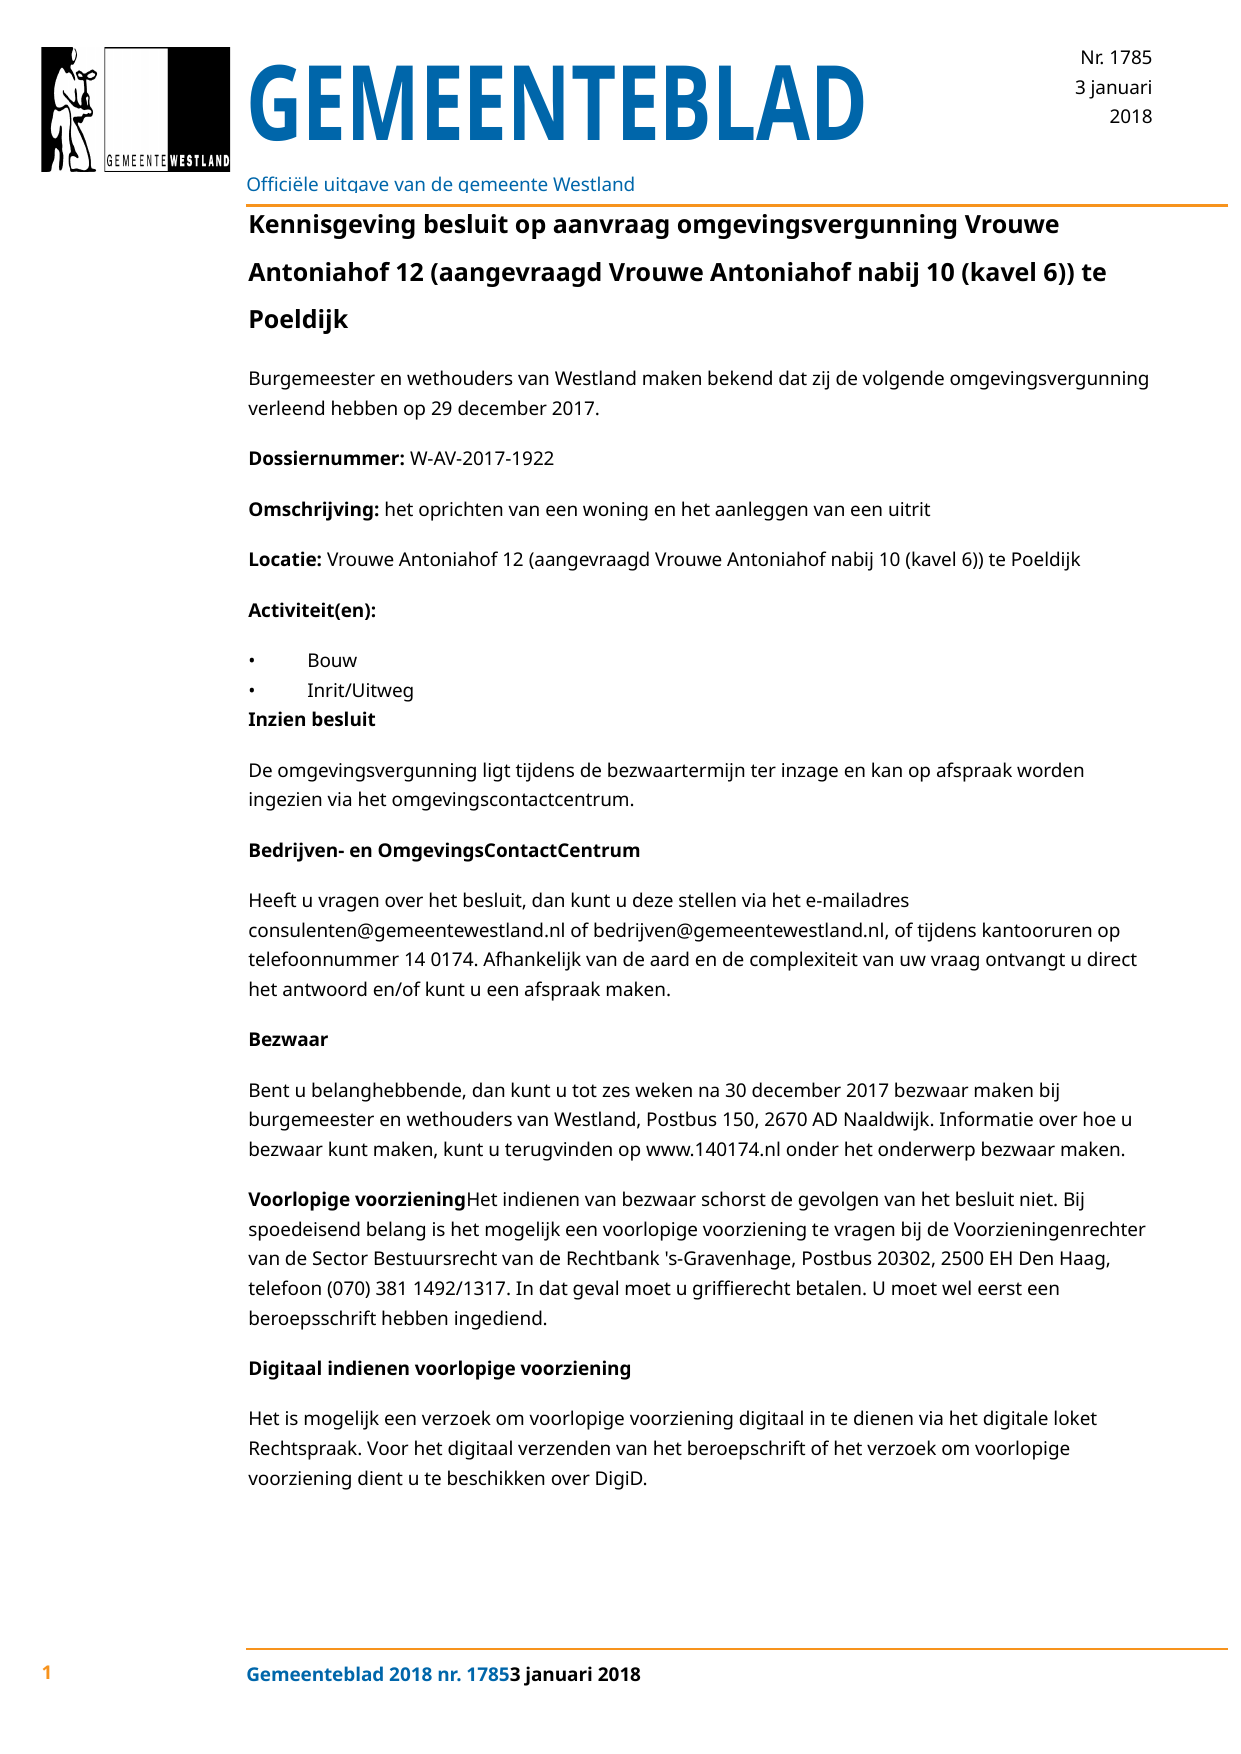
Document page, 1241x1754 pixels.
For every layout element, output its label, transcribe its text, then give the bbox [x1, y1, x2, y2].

text De omgevingsvergunning ligt tijdens de bezwaartermijn ter inzage en kan op afspraak worden ingezien via het omgevingscontactcentrum. [248, 757, 1152, 812]
text Digitaal indienen voorlopige voorziening [248, 1355, 1152, 1381]
text Omschrijving: het oprichten van een woning en het aanleggen van een uitrit [248, 496, 1152, 522]
text Inzien besluit [248, 706, 1152, 732]
text Bedrijven- en OmgevingsContactCentrum [248, 837, 1152, 862]
list Bouw [248, 647, 1152, 673]
text Voorlopige voorzieningHet indienen van bezwaar schorst de gevolgen van het besluit niet. Bij spoedeisend belang is het mogelijk een voorlopige voorziening te vragen bij de Voorzieningenrechter van de Sector Bestuursrecht van de Rechtbank 's-Gravenhage, Postbus 20302, 2500 EH Den Haag, telefoon (070) 381 1492/1317. In dat geval moet u griffierecht betalen. U moet wel eerst een beroepsschrift hebben ingediend. [248, 1186, 1152, 1330]
text Heeft u vragen over het besluit, dan kunt u deze stellen via het e-mailadres consulenten@gemeentewestland.nl of bedrijven@gemeentewestland.nl, of tijdens kantooruren op telefoonnummer 14 0174. Afhankelijk van de aard en de complexiteit van uw vraag ontvangt u direct het antwoord en/of kunt u een afspraak maken. [248, 887, 1152, 1002]
text Locatie: Vrouwe Antoniahof 12 (aangevraagd Vrouwe Antoniahof nabij 10 (kavel 6)) te Poeldijk [248, 546, 1152, 572]
list Inrit/Uitweg [248, 677, 1152, 702]
text Activiteit(en): [248, 597, 1152, 622]
text Bent u belanghebbende, dan kunt u tot zes weken na 30 december 2017 bezwaar maken bij burgemeester en wethouders van Westland, Postbus 150, 2670 AD Naaldwijk. Informatie over hoe u bezwaar kunt maken, kunt u terugvinden op www.140174.nl onder het onderwerp bezwaar maken. [248, 1077, 1152, 1162]
text Burgemeester en wethouders van Westland maken bekend dat zij de volgende omgevingsvergunning verleend hebben op 29 december 2017. [248, 366, 1152, 421]
text Dossiernummer: W-AV-2017-1922 [248, 446, 1152, 471]
text Het is mogelijk een verzoek om voorlopige voorziening digitaal in te dienen via het digitale loket Rechtspraak. Voor het digitaal verzenden van het beroepschrift of het verzoek om voorlopige voorziening dient u te beschikken over DigiD. [248, 1406, 1152, 1490]
text Bezwaar [248, 1026, 1152, 1052]
picture [41, 47, 231, 172]
text Kennisgeving besluit op aanvraag omgevingsvergunning Vrouwe Antoniahof 12 (aangevraagd Vrouwe Antoniahof nabij 10 (kavel 6)) te Poeldijk [248, 207, 1152, 336]
